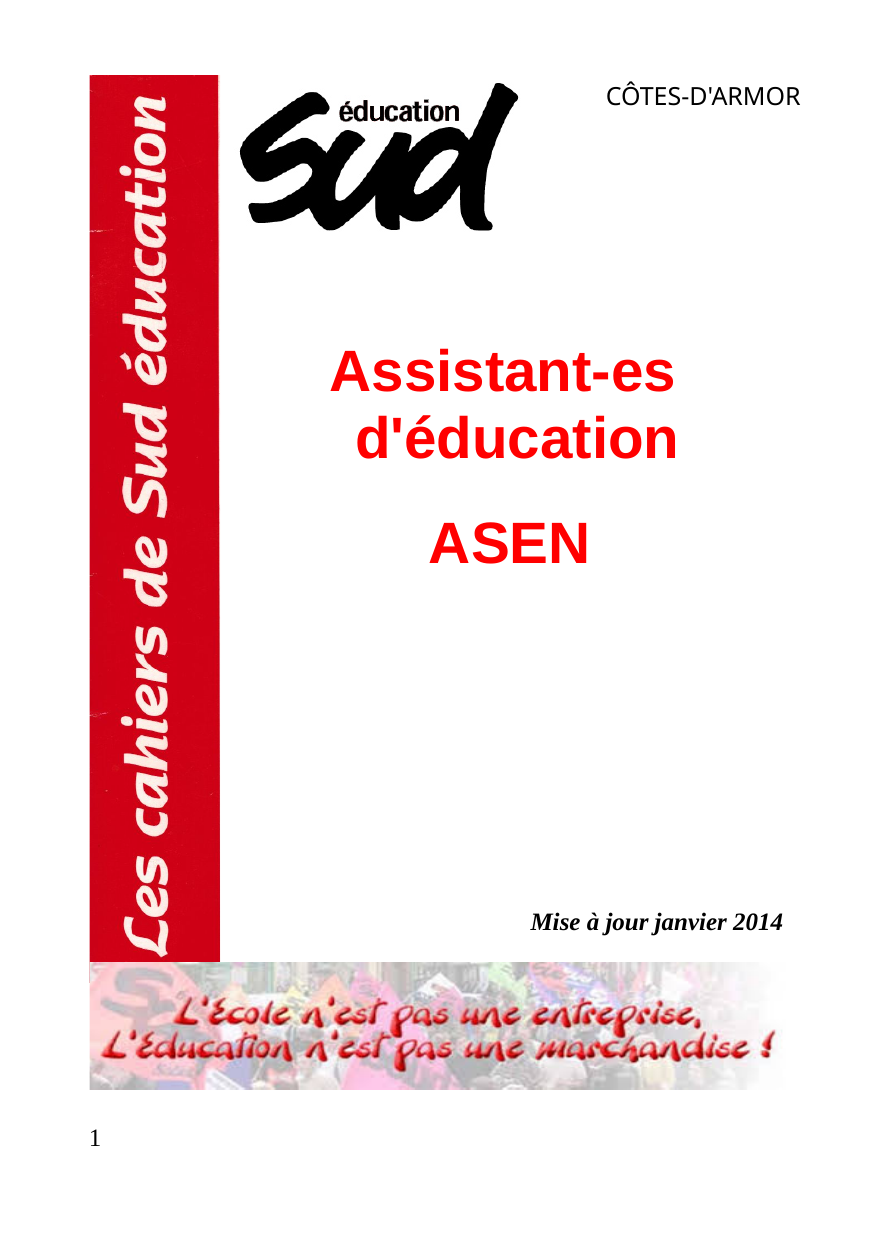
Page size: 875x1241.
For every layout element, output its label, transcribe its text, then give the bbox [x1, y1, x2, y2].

text Mise à jour janvier 2014 [220, 907, 786, 936]
subtitle Assistant-es d'éducation [220, 337, 786, 471]
picture [89, 75, 787, 1090]
subtitle ASEN [220, 508, 786, 576]
